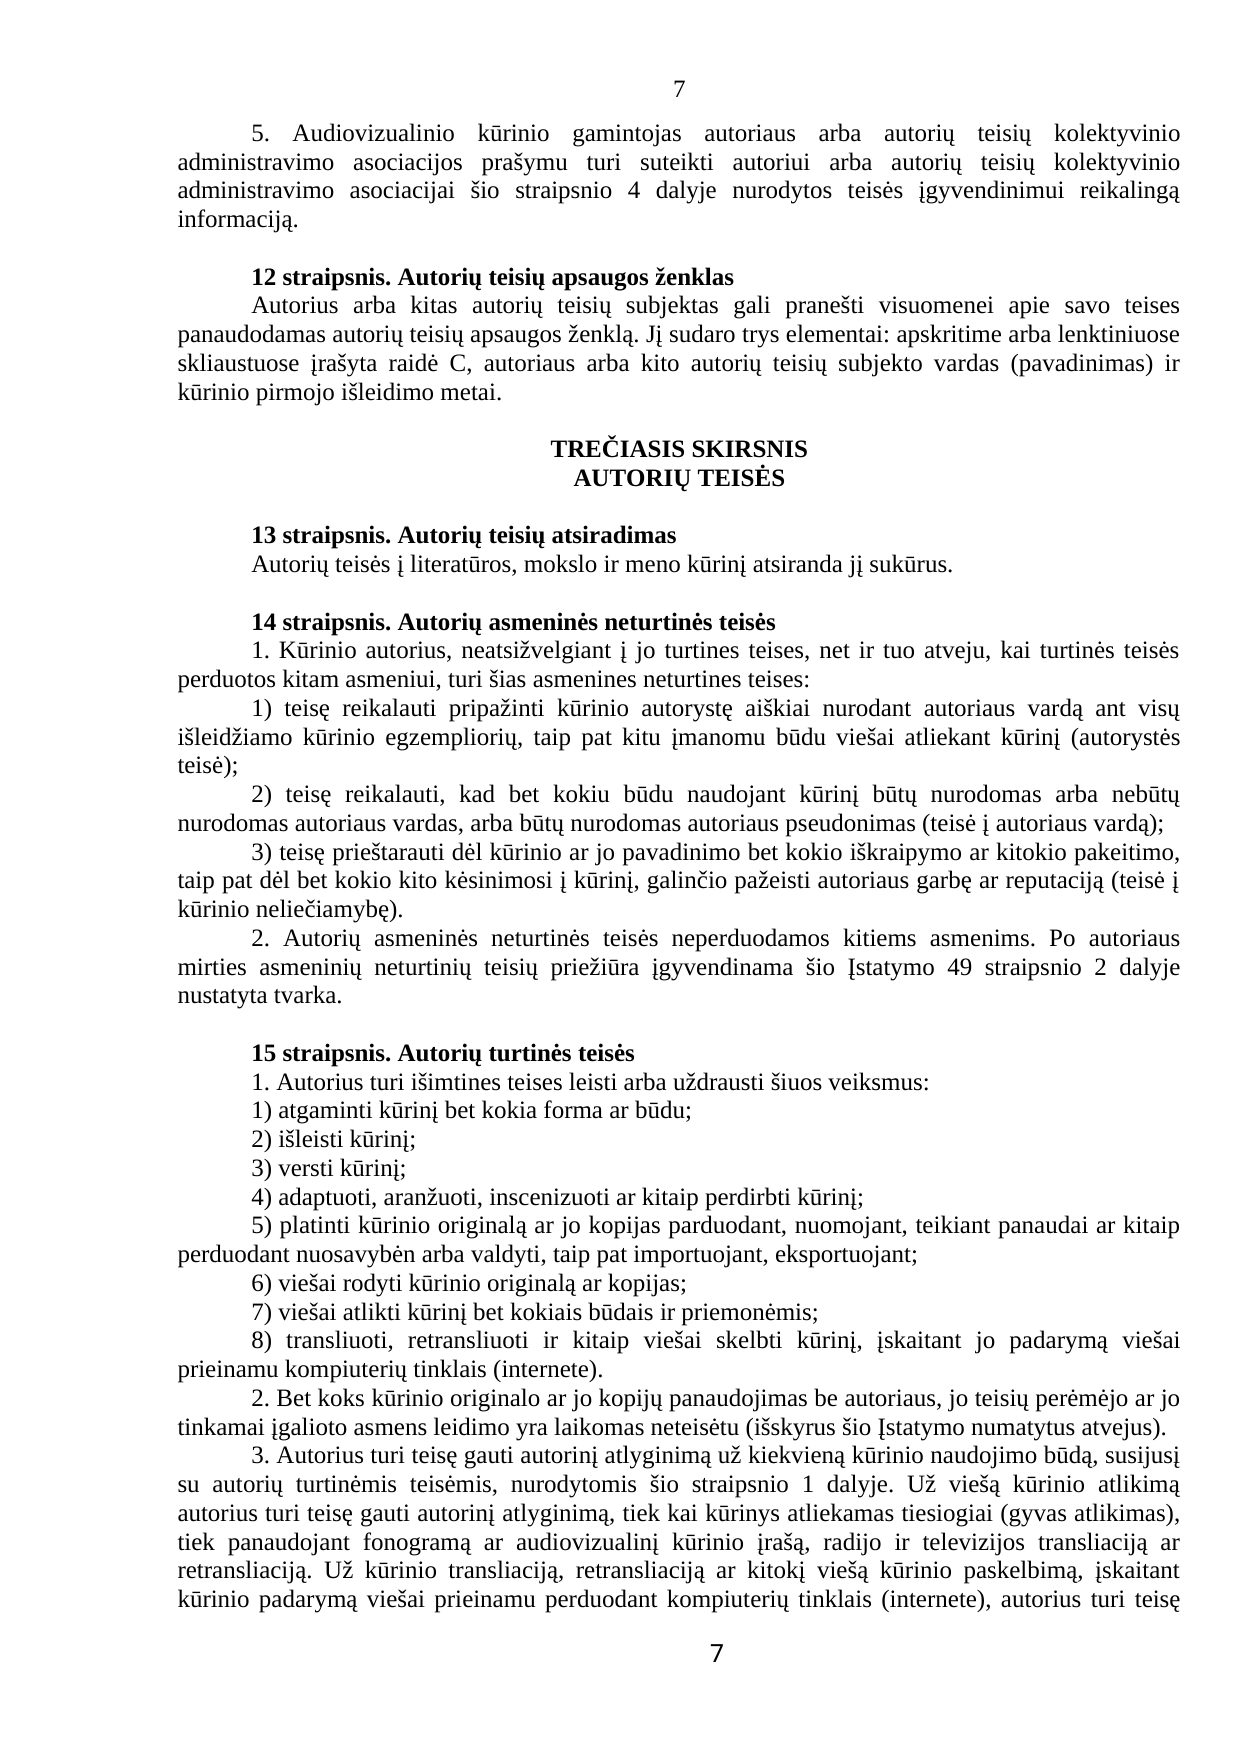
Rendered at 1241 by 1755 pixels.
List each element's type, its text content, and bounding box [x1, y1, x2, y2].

text 3) teisę prieštarauti dėl kūrinio ar jo pavadinimo bet kokio iškraipymo ar kitokio pakeitimo, taip pat dėl bet kokio kito kėsinimosi į kūrinį, galinčio pažeisti autoriaus garbę ar reputaciją (teisė į kūrinio neliečiamybę). [177, 837, 1181, 923]
text 3) versti kūrinį; [177, 1153, 1181, 1182]
text 13 straipsnis. Autorių teisių atsiradimas [177, 521, 1181, 549]
text 1) atgaminti kūrinį bet kokia forma ar būdu; [177, 1096, 1181, 1124]
text 3. Autorius turi teisę gauti autorinį atlyginimą už kiekvieną kūrinio naudojimo būdą, susijusį su autorių turtinėmis teisėmis, nurodytomis šio straipsnio 1 dalyje. Už viešą kūrinio atlikimą autorius turi teisę gauti autorinį atlyginimą, tiek kai kūrinys atliekamas tiesiogiai (gyvas atlikimas), tiek panaudojant fonogramą ar audiovizualinį kūrinio įrašą, radijo ir televizijos transliaciją ar retransliaciją. Už kūrinio transliaciją, retransliaciją ar kitokį viešą kūrinio paskelbimą, įskaitant kūrinio padarymą viešai prieinamu perduodant kompiuterių tinklais (internete), autorius turi teisę [177, 1441, 1181, 1613]
text 6) viešai rodyti kūrinio originalą ar kopijas; [177, 1268, 1181, 1297]
text 8) transliuoti, retransliuoti ir kitaip viešai skelbti kūrinį, įskaitant jo padarymą viešai prieinamu kompiuterių tinklais (internete). [177, 1326, 1181, 1383]
text 12 straipsnis. Autorių teisių apsaugos ženklas [177, 262, 1181, 291]
text 2) teisę reikalauti, kad bet kokiu būdu naudojant kūrinį būtų nurodomas arba nebūtų nurodomas autoriaus vardas, arba būtų nurodomas autoriaus pseudonimas (teisė į autoriaus vardą); [177, 779, 1181, 837]
text 5) platinti kūrinio originalą ar jo kopijas parduodant, nuomojant, teikiant panaudai ar kitaip perduodant nuosavybėn arba valdyti, taip pat importuojant, eksportuojant; [177, 1211, 1181, 1268]
text 5. Audiovizualinio kūrinio gamintojas autoriaus arba autorių teisių kolektyvinio administravimo asociacijos prašymu turi suteikti autoriui arba autorių teisių kolektyvinio administravimo asociacijai šio straipsnio 4 dalyje nurodytos teisės įgyvendinimui reikalingą informaciją. [177, 118, 1181, 233]
text 2) išleisti kūrinį; [177, 1124, 1181, 1153]
text 7) viešai atlikti kūrinį bet kokiais būdais ir priemonėmis; [177, 1297, 1181, 1326]
text TREČIASIS SKIRSNIS [177, 434, 1181, 463]
text 15 straipsnis. Autorių turtinės teisės [177, 1038, 1181, 1067]
text 2. Autorių asmeninės neturtinės teisės neperduodamos kitiems asmenims. Po autoriaus mirties asmeninių neturtinių teisių priežiūra įgyvendinama šio Įstatymo 49 straipsnio 2 dalyje nustatyta tvarka. [177, 923, 1181, 1009]
text 2. Bet koks kūrinio originalo ar jo kopijų panaudojimas be autoriaus, jo teisių perėmėjo ar jo tinkamai įgalioto asmens leidimo yra laikomas neteisėtu (išskyrus šio Įstatymo numatytus atvejus). [177, 1383, 1181, 1441]
text 1. Kūrinio autorius, neatsižvelgiant į jo turtines teises, net ir tuo atveju, kai turtinės teisės perduotos kitam asmeniui, turi šias asmenines neturtines teises: [177, 636, 1181, 693]
text AUTORIŲ TEISĖS [177, 463, 1181, 492]
text Autorių teisės į literatūros, mokslo ir meno kūrinį atsiranda jį sukūrus. [177, 549, 1181, 578]
text 14 straipsnis. Autorių asmeninės neturtinės teisės [177, 607, 1181, 636]
text 4) adaptuoti, aranžuoti, inscenizuoti ar kitaip perdirbti kūrinį; [177, 1182, 1181, 1211]
text 1) teisę reikalauti pripažinti kūrinio autorystę aiškiai nurodant autoriaus vardą ant visų išleidžiamo kūrinio egzempliorių, taip pat kitu įmanomu būdu viešai atliekant kūrinį (autorystės teisė); [177, 693, 1181, 779]
text 1. Autorius turi išimtines teises leisti arba uždrausti šiuos veiksmus: [177, 1067, 1181, 1096]
text Autorius arba kitas autorių teisių subjektas gali pranešti visuomenei apie savo teises panaudodamas autorių teisių apsaugos ženklą. Jį sudaro trys elementai: apskritime arba lenktiniuose skliaustuose įrašyta raidė C, autoriaus arba kito autorių teisių subjekto vardas (pavadinimas) ir kūrinio pirmojo išleidimo metai. [177, 291, 1181, 406]
